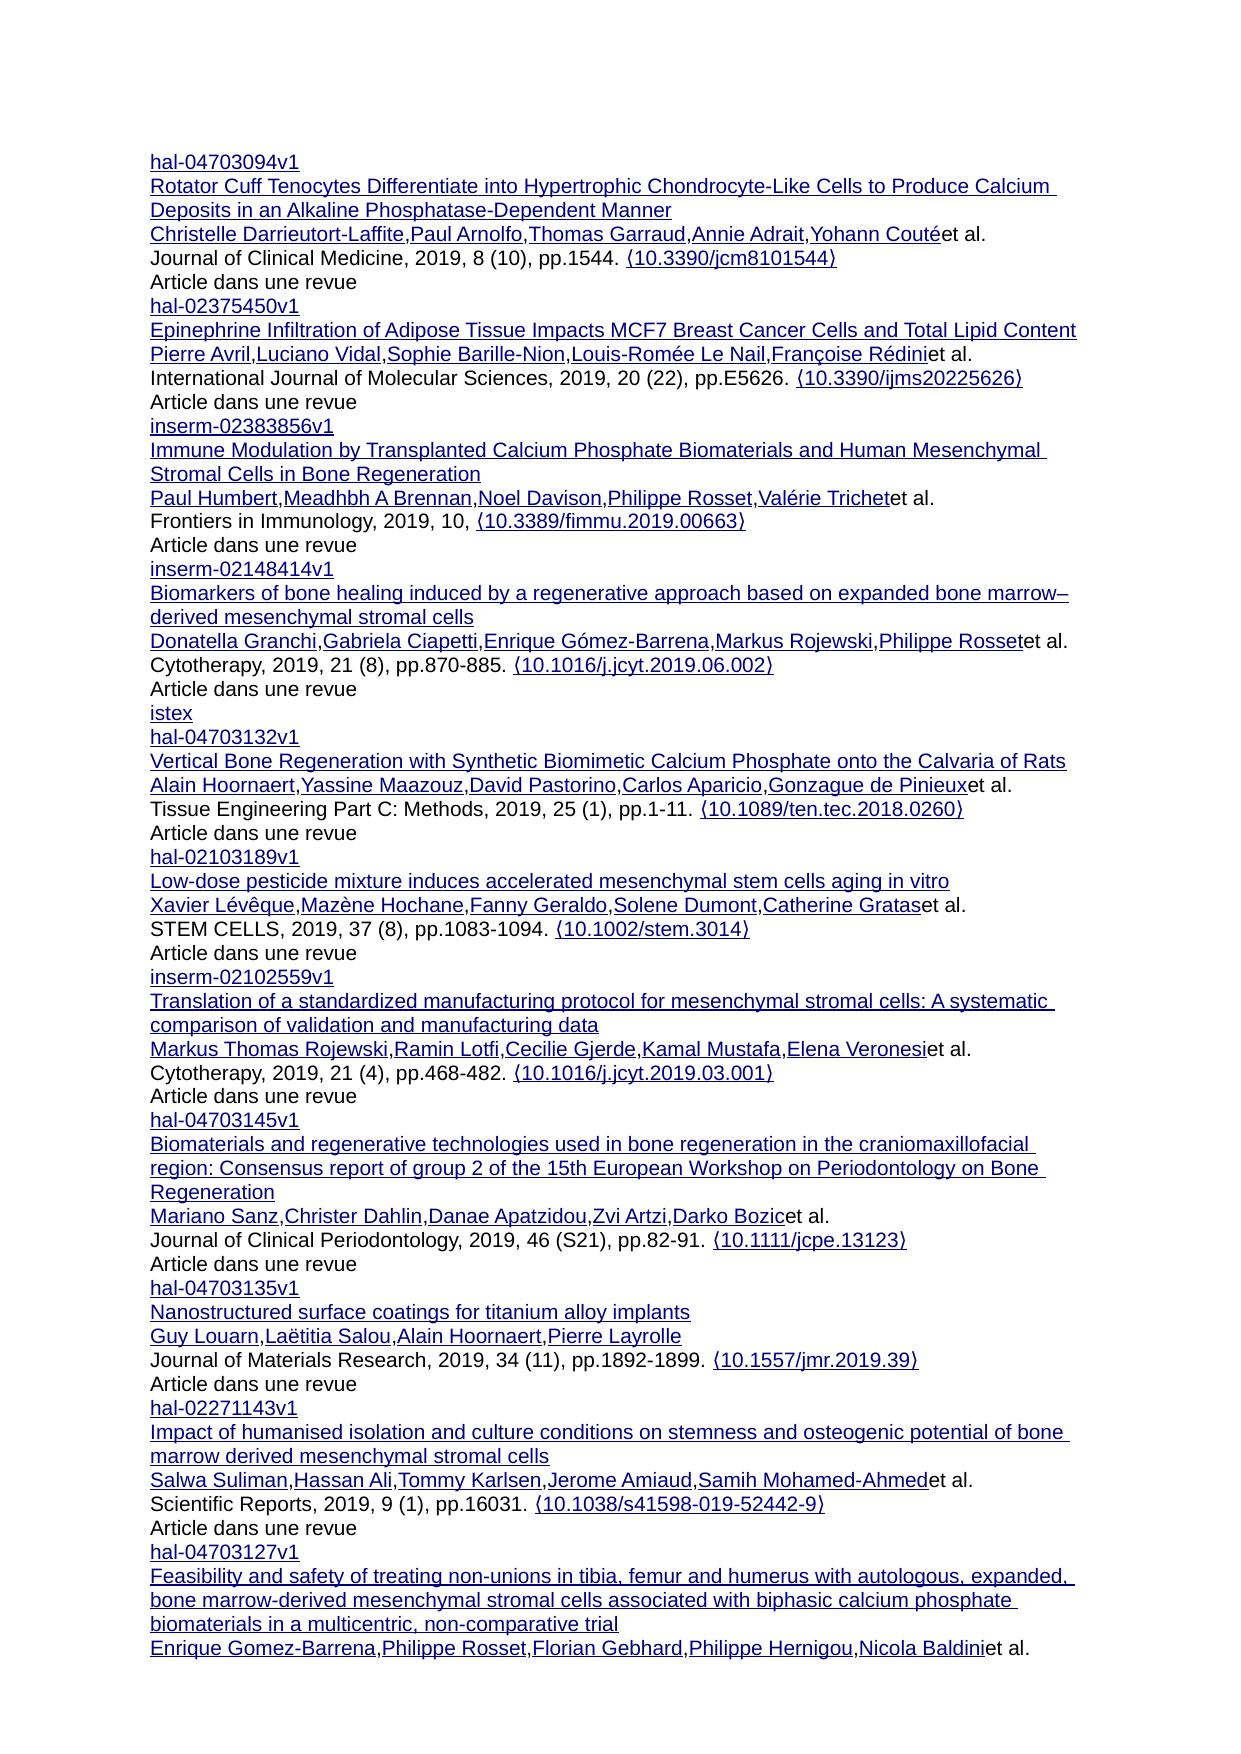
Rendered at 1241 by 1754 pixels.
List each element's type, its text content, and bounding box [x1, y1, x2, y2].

table_cell Rotator Cuff Tenocytes Differentiate into Hypertrophic Chondrocyte-Like Cells to Produce Calcium Deposits in an Alkaline Phosphatase-Dependent Manner Christelle Darrieutort-Laffite,Paul Arnolfo,Thomas Garraud,Annie Adrait,Yohann Coutéet al. Journal of Clinical Medicine, 2019, 8 (10), pp.1544. ⟨10.3390/jcm8101544⟩ Article dans une revue hal-02375450v1 [150, 174, 1090, 318]
table_cell Epinephrine Infiltration of Adipose Tissue Impacts MCF7 Breast Cancer Cells and Total Lipid Content Pierre Avril,Luciano Vidal,Sophie Barille-Nion,Louis-Romée Le Nail,Françoise Rédiniet al. International Journal of Molecular Sciences, 2019, 20 (22), pp.E5626. ⟨10.3390/ijms20225626⟩ Article dans une revue inserm-02383856v1 [150, 318, 1090, 437]
table_cell Low-dose pesticide mixture induces accelerated mesenchymal stem cells aging in vitro Xavier Lévêque,Mazène Hochane,Fanny Geraldo,Solene Dumont,Catherine Grataset al. STEM CELLS, 2019, 37 (8), pp.1083-1094. ⟨10.1002/stem.3014⟩ Article dans une revue inserm-02102559v1 [150, 869, 1090, 988]
table_cell Translation of a standardized manufacturing protocol for mesenchymal stromal cells: A systematic comparison of validation and manufacturing data Markus Thomas Rojewski,Ramin Lotfi,Cecilie Gjerde,Kamal Mustafa,Elena Veronesiet al. Cytotherapy, 2019, 21 (4), pp.468-482. ⟨10.1016/j.jcyt.2019.03.001⟩ Article dans une revue hal-04703145v1 [150, 989, 1090, 1132]
table_cell Biomarkers of bone healing induced by a regenerative approach based on expanded bone marrow–derived mesenchymal stromal cells Donatella Granchi,Gabriela Ciapetti,Enrique Gómez-Barrena,Markus Rojewski,Philippe Rossetet al. Cytotherapy, 2019, 21 (8), pp.870-885. ⟨10.1016/j.jcyt.2019.06.002⟩ Article dans une revue istex hal-04703132v1 [150, 581, 1090, 749]
table_cell Immune Modulation by Transplanted Calcium Phosphate Biomaterials and Human Mesenchymal Stromal Cells in Bone Regeneration Paul Humbert,Meadhbh A Brennan,Noel Davison,Philippe Rosset,Valérie Trichetet al. Frontiers in Immunology, 2019, 10, ⟨10.3389/fimmu.2019.00663⟩ Article dans une revue inserm-02148414v1 [150, 438, 1090, 581]
table_cell Vertical Bone Regeneration with Synthetic Biomimetic Calcium Phosphate onto the Calvaria of Rats Alain Hoornaert,Yassine Maazouz,David Pastorino,Carlos Aparicio,Gonzague de Pinieuxet al. Tissue Engineering Part C: Methods, 2019, 25 (1), pp.1-11. ⟨10.1089/ten.tec.2018.0260⟩ Article dans une revue hal-02103189v1 [150, 749, 1090, 869]
table_cell hal-04703094v1 [150, 150, 1090, 174]
table_cell Feasibility and safety of treating non-unions in tibia, femur and humerus with autologous, expanded, bone marrow-derived mesenchymal stromal cells associated with biphasic calcium phosphate biomaterials in a multicentric, non-comparative trial Enrique Gomez-Barrena,Philippe Rosset,Florian Gebhard,Philippe Hernigou,Nicola Baldiniet al. [150, 1564, 1090, 1659]
table_cell Nanostructured surface coatings for titanium alloy implants Guy Louarn,Laëtitia Salou,Alain Hoornaert,Pierre Layrolle Journal of Materials Research, 2019, 34 (11), pp.1892-1899. ⟨10.1557/jmr.2019.39⟩ Article dans une revue hal-02271143v1 [150, 1300, 1090, 1420]
table_cell Biomaterials and regenerative technologies used in bone regeneration in the craniomaxillofacial region: Consensus report of group 2 of the 15th European Workshop on Periodontology on Bone Regeneration Mariano Sanz,Christer Dahlin,Danae Apatzidou,Zvi Artzi,Darko Bozicet al. Journal of Clinical Periodontology, 2019, 46 (S21), pp.82-91. ⟨10.1111/jcpe.13123⟩ Article dans une revue hal-04703135v1 [150, 1132, 1090, 1300]
table_cell Impact of humanised isolation and culture conditions on stemness and osteogenic potential of bone marrow derived mesenchymal stromal cells Salwa Suliman,Hassan Ali,Tommy Karlsen,Jerome Amiaud,Samih Mohamed-Ahmedet al. Scientific Reports, 2019, 9 (1), pp.16031. ⟨10.1038/s41598-019-52442-9⟩ Article dans une revue hal-04703127v1 [150, 1420, 1090, 1563]
